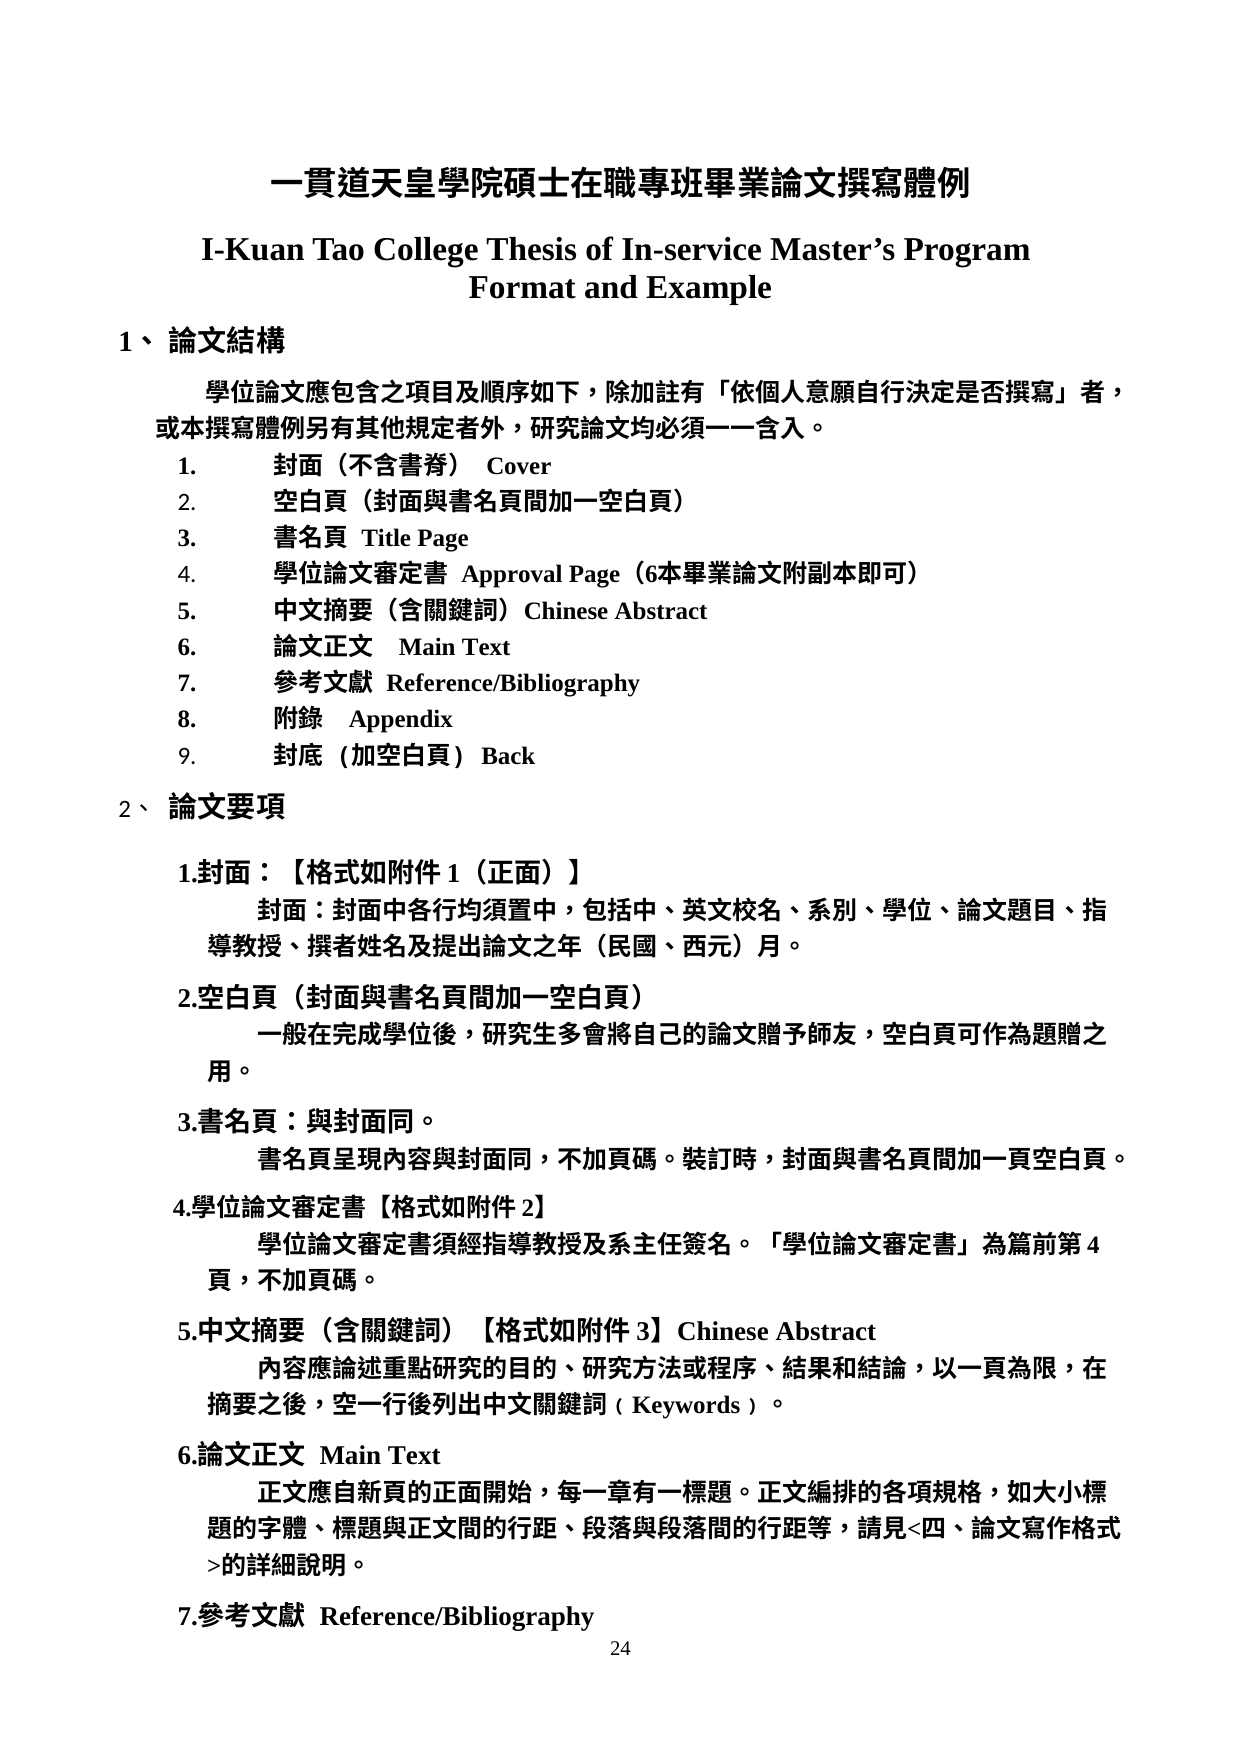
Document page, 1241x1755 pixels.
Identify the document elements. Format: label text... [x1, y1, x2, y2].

text 學位論文應包含之項目及順序如下，除加註有「依個人意願自行決定是否撰寫」者，或本撰寫體例另有其他規定者外，研究論文均必須一一含入。 [156, 373, 1122, 445]
text 5.中文摘要（含關鍵詞）【格式如附件3】Chinese Abstract [177, 1309, 1122, 1348]
list 空白頁（封面與書名頁間加一空白頁） [155, 481, 1122, 518]
text 一貫道天皇學院碩士在職專班畢業論文撰寫體例 [118, 156, 1122, 205]
list 附錄 Appendix [155, 699, 1122, 735]
text 書名頁呈現內容與封面同，不加頁碼。裝訂時，封面與書名頁間加一頁空白頁。 [207, 1139, 1122, 1175]
list 中文摘要（含關鍵詞）Chinese Abstract [155, 590, 1122, 626]
text 內容應論述重點研究的目的、研究方法或程序、結果和結論，以一頁為限，在摘要之後，空一行後列出中文關鍵詞﹙Keywords﹚。 [207, 1348, 1122, 1421]
list 學位論文審定書 Approval Page（6本畢業論文附副本即可） [155, 554, 1122, 590]
text 封面：封面中各行均須置中，包括中、英文校名、系別、學位、論文題目、指導教授、撰者姓名及提出論文之年（民國、西元）月。 [207, 891, 1122, 963]
list 論文正文 Main Text [155, 626, 1122, 663]
list 書名頁 Title Page [155, 518, 1122, 554]
list 參考文獻 Reference/Bibliography [155, 663, 1122, 699]
text Format and Example [118, 267, 1122, 305]
list 論文結構 [118, 318, 1122, 360]
text 正文應自新頁的正面開始，每一章有一標題。正文編排的各項規格，如大小標題的字體、標題與正文間的行距、段落與段落間的行距等，請見<四、論文寫作格式>的詳細說明。 [207, 1473, 1122, 1581]
text 學位論文審定書須經指導教授及系主任簽名。「學位論文審定書」為篇前第4頁，不加頁碼。 [207, 1224, 1122, 1297]
text 4.學位論文審定書【格式如附件2】 [118, 1188, 1122, 1224]
text 7.參考文獻 Reference/Bibliography [118, 1594, 1122, 1633]
list 論文要項 [118, 784, 1122, 826]
text 3.書名頁：與封面同。 [177, 1100, 1122, 1139]
list 封面（不含書脊） Cover [155, 445, 1122, 481]
text 6.論文正文 Main Text [177, 1433, 1122, 1473]
list 封底 (加空白頁) Back [155, 735, 1122, 771]
text I-Kuan Tao College Thesis of In-service Master’s Program [118, 229, 1122, 267]
text 1.封面：【格式如附件1（正面）】 [177, 851, 1122, 891]
text 一般在完成學位後，研究生多會將自己的論文贈予師友，空白頁可作為題贈之用。 [207, 1015, 1122, 1087]
text 2.空白頁（封面與書名頁間加一空白頁） [177, 976, 1122, 1015]
